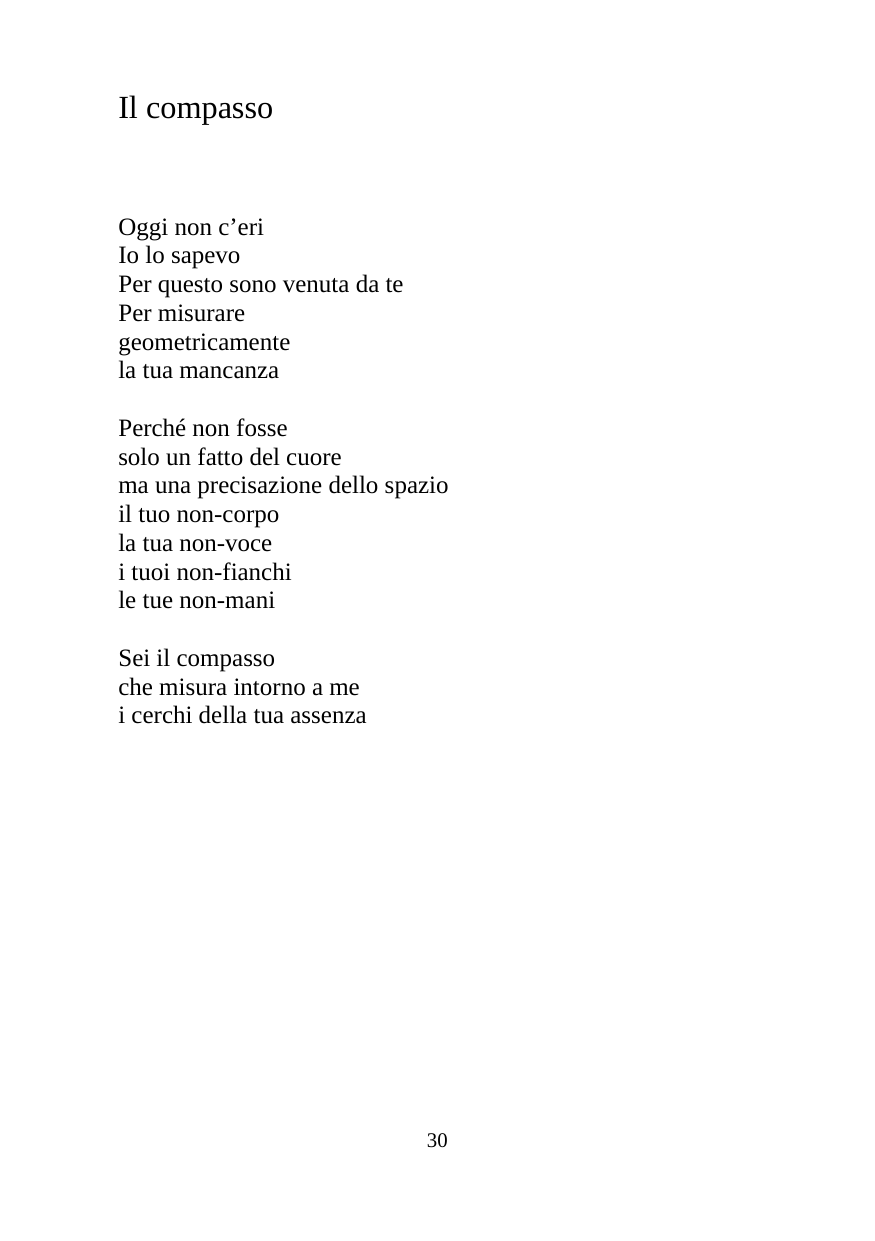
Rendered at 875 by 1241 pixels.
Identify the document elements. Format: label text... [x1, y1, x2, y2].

text Perché non fosse solo un fatto del cuore ma una precisazione dello spazio il tuo non-corpo la tua non-voce i tuoi non-fianchi le tue non-mani [118, 384, 786, 614]
text Il compasso [118, 88, 786, 126]
text Oggi non c’eri Io lo sapevo Per questo sono venuta da te Per misurare geometricamente la tua mancanza [118, 126, 786, 384]
text Sei il compasso [118, 614, 786, 672]
text che misura intorno a me i cerchi della tua assenza [118, 672, 786, 729]
